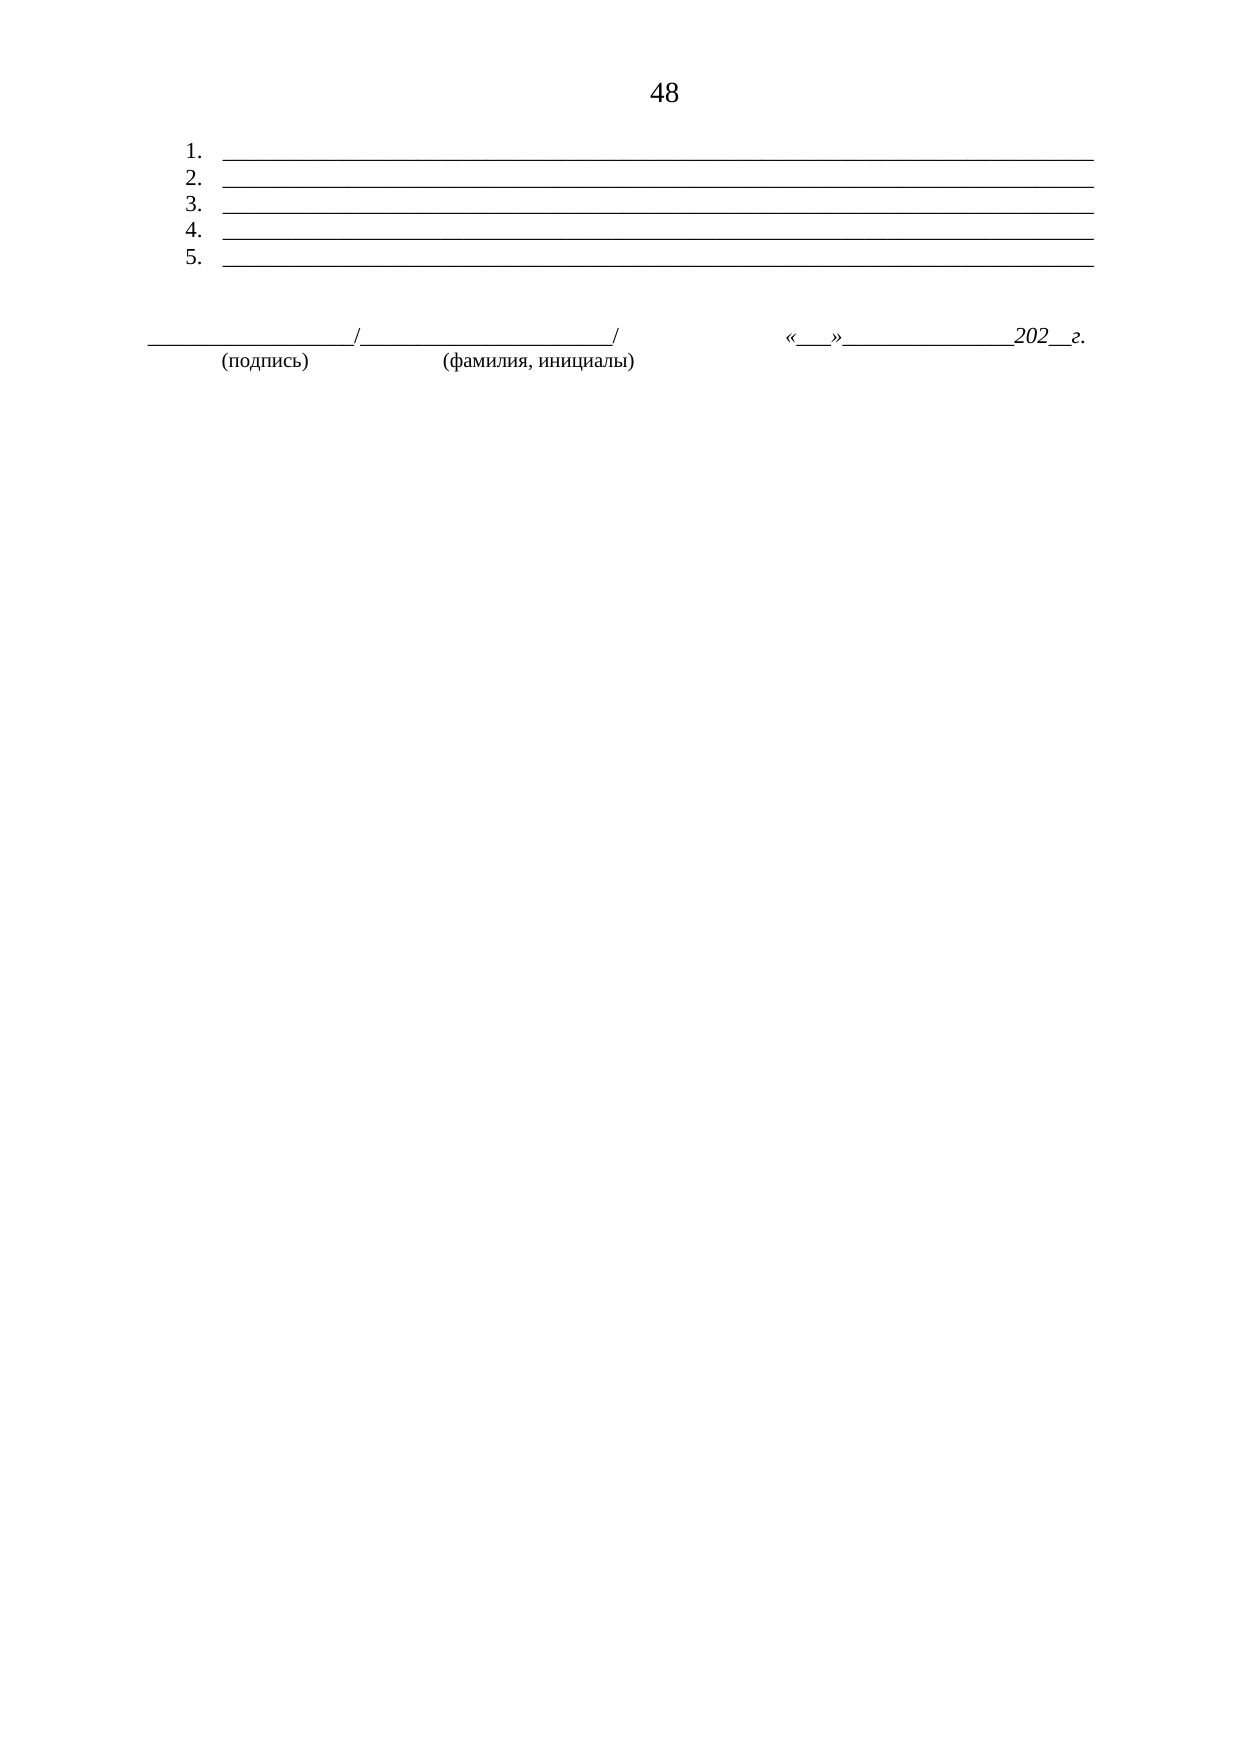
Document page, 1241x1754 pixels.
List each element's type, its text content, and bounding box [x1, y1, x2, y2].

text __________________/______________________/ «___»_______________202__г. [148, 322, 1181, 348]
list ____________________________________________________________________________ [185, 164, 1181, 190]
text (подпись) (фамилия, инициалы) [148, 348, 1181, 372]
list ____________________________________________________________________________ [185, 137, 1181, 164]
list ____________________________________________________________________________ [185, 243, 1181, 269]
list ____________________________________________________________________________ [185, 216, 1181, 243]
list ____________________________________________________________________________ [185, 190, 1181, 216]
